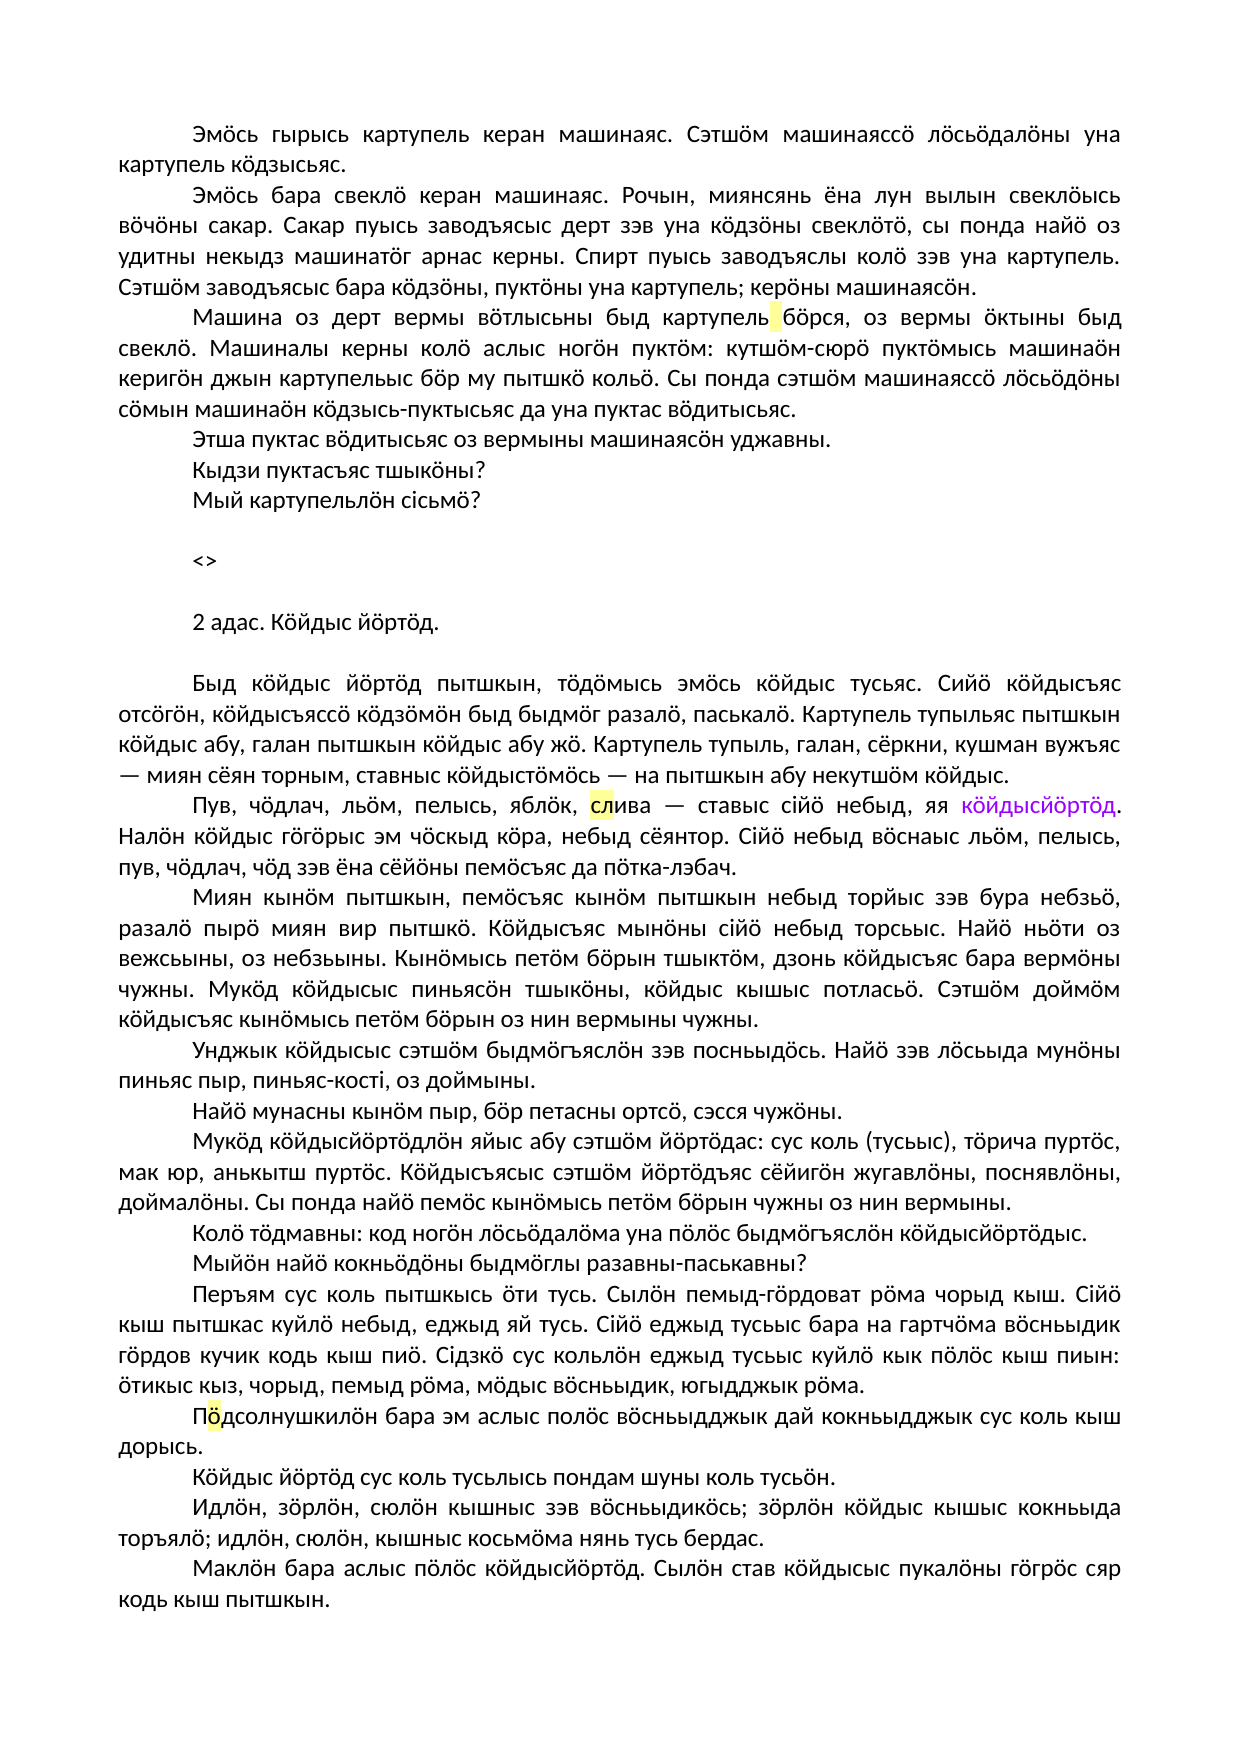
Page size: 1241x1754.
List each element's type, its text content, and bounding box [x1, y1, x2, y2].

text Кыдзи пуктасъяс тшыкӧны? [118, 454, 1122, 484]
text Мый картупельлӧн сісьмӧ? [118, 484, 1122, 515]
text Пув, чӧдлач, льӧм, пелысь, яблӧк, слива — ставыс сійӧ небыд, яя кӧйдысйӧртӧд. Налӧн кӧйдыс гӧгӧрыс эм чӧскыд кӧра, небыд сёянтор. Сійӧ небыд вӧснаыс льӧм, пелысь, пув, чӧдлач, чӧд зэв ёна сёйӧны пемӧсъяс да пӧтка-лэбач. [118, 789, 1122, 881]
text Эмӧсь гырысь картупель керан машинаяс. Сэтшӧм машинаяссӧ лӧсьӧдалӧны уна картупель кӧдзысьяс. [118, 118, 1122, 179]
text Кӧйдыс йӧртӧд сус коль тусьлысь пондам шуны коль тусьӧн. [118, 1461, 1122, 1492]
text Быд кӧйдыс йӧртӧд пытшкын, тӧдӧмысь эмӧсь кӧйдыс тусьяс. Сийӧ кӧйдысъяс отсӧгӧн, кӧйдысъяссӧ кӧдзӧмӧн быд быдмӧг разалӧ, паськалӧ. Картупель тупыльяс пытшкын кӧйдыс абу, галан пытшкын кӧйдыс абу жӧ. Картупель тупыль, галан, сёркни, кушман вужъяс — миян сёян торным, ставныс кӧйдыстӧмӧсь — на пытшкын абу некутшӧм кӧйдыс. [118, 667, 1122, 789]
text Идлӧн, зӧрлӧн, сюлӧн кышныс зэв вӧсньыдикӧсь; зӧрлӧн кӧйдыс кышыс кокньыда торъялӧ; идлӧн, сюлӧн, кышныс косьмӧма нянь тусь бердас. [118, 1492, 1122, 1553]
text Найӧ мунасны кынӧм пыр, бӧр петасны ортсӧ, сэсся чужӧны. [118, 1095, 1122, 1125]
text Мукӧд кӧйдысйӧртӧдлӧн яйыс абу сэтшӧм йӧртӧдас: сус коль (тусьыс), тӧрича пуртӧс, мак юр, анькытш пуртӧс. Кӧйдысъясыс сэтшӧм йӧртӧдъяс сёйигӧн жугавлӧны, поснявлӧны, доймалӧны. Сы понда найӧ пемӧс кынӧмысь петӧм бӧрын чужны оз нин вермыны. [118, 1125, 1122, 1217]
text <> [118, 545, 1122, 576]
text Миян кынӧм пытшкын, пемӧсъяс кынӧм пытшкын небыд торйыс зэв бура небзьӧ, разалӧ пырӧ миян вир пытшкӧ. Кӧйдысъяс мынӧны сійӧ небыд торсьыс. Найӧ ньӧти оз вежсьыны, оз небзьыны. Кынӧмысь петӧм бӧрын тшыктӧм, дзонь кӧйдысъяс бара вермӧны чужны. Мукӧд кӧйдысыс пиньясӧн тшыкӧны, кӧйдыс кышыс потласьӧ. Сэтшӧм доймӧм кӧйдысъяс кынӧмысь петӧм бӧрын оз нин вермыны чужны. [118, 881, 1122, 1034]
text Унджык кӧйдысыс сэтшӧм быдмӧгъяслӧн зэв посньыдӧсь. Найӧ зэв лӧсьыда мунӧны пиньяс пыр, пиньяс-кості, оз доймыны. [118, 1034, 1122, 1095]
text Этша пуктас вӧдитысьяс оз вермыны машинаясӧн уджавны. [118, 423, 1122, 454]
text Эмӧсь бара свеклӧ керан машинаяс. Рочын, миянсянь ёна лун вылын свеклӧысь вӧчӧны сакар. Сакар пуысь заводъясыс дерт зэв уна кӧдзӧны свеклӧтӧ, сы понда найӧ оз удитны некыдз машинатӧг арнас керны. Спирт пуысь заводъяслы колӧ зэв уна картупель. Сэтшӧм заводъясыс бара кӧдзӧны, пуктӧны уна картупель; керӧны машинаясӧн. [118, 179, 1122, 301]
text 2 адас. Кӧйдыс йӧртӧд. [118, 606, 1122, 637]
text Мыйӧн найӧ кокньӧдӧны быдмӧглы разавны-паськавны? [118, 1247, 1122, 1278]
text Маклӧн бара аслыс пӧлӧс кӧйдысйӧртӧд. Сылӧн став кӧйдысыс пукалӧны гӧгрӧс сяр кодь кыш пытшкын. [118, 1553, 1122, 1614]
text Перъям сус коль пытшкысь ӧти тусь. Сылӧн пемыд-гӧрдоват рӧма чорыд кыш. Сійӧ кыш пытшкас куйлӧ небыд, еджыд яй тусь. Сійӧ еджыд тусьыс бара на гартчӧма вӧсньыдик гӧрдов кучик кодь кыш пиӧ. Сідзкӧ сус кольлӧн еджыд тусьыс куйлӧ кык пӧлӧс кыш пиын: ӧтикыс кыз, чорыд, пемыд рӧма, мӧдыс вӧсньыдик, югыдджык рӧма. [118, 1278, 1122, 1400]
text Пӧдсолнушкилӧн бара эм аслыс полӧс вӧсньыдджык дай кокньыдджык сус коль кыш дорысь. [118, 1400, 1122, 1461]
text Колӧ тӧдмавны: код ногӧн лӧсьӧдалӧма уна пӧлӧс быдмӧгъяслӧн кӧйдысйӧртӧдыс. [118, 1217, 1122, 1247]
text Машина оз дерт вермы вӧтлысьны быд картупель бӧрся, оз вермы ӧктыны быд свеклӧ. Машиналы керны колӧ аслыс ногӧн пуктӧм: кутшӧм-сюрӧ пуктӧмысь машинаӧн керигӧн джын картупельыс бӧр му пытшкӧ кольӧ. Сы понда сэтшӧм машинаяссӧ лӧсьӧдӧны сӧмын машинаӧн кӧдзысь-пуктысьяс да уна пуктас вӧдитысьяс. [118, 301, 1122, 423]
